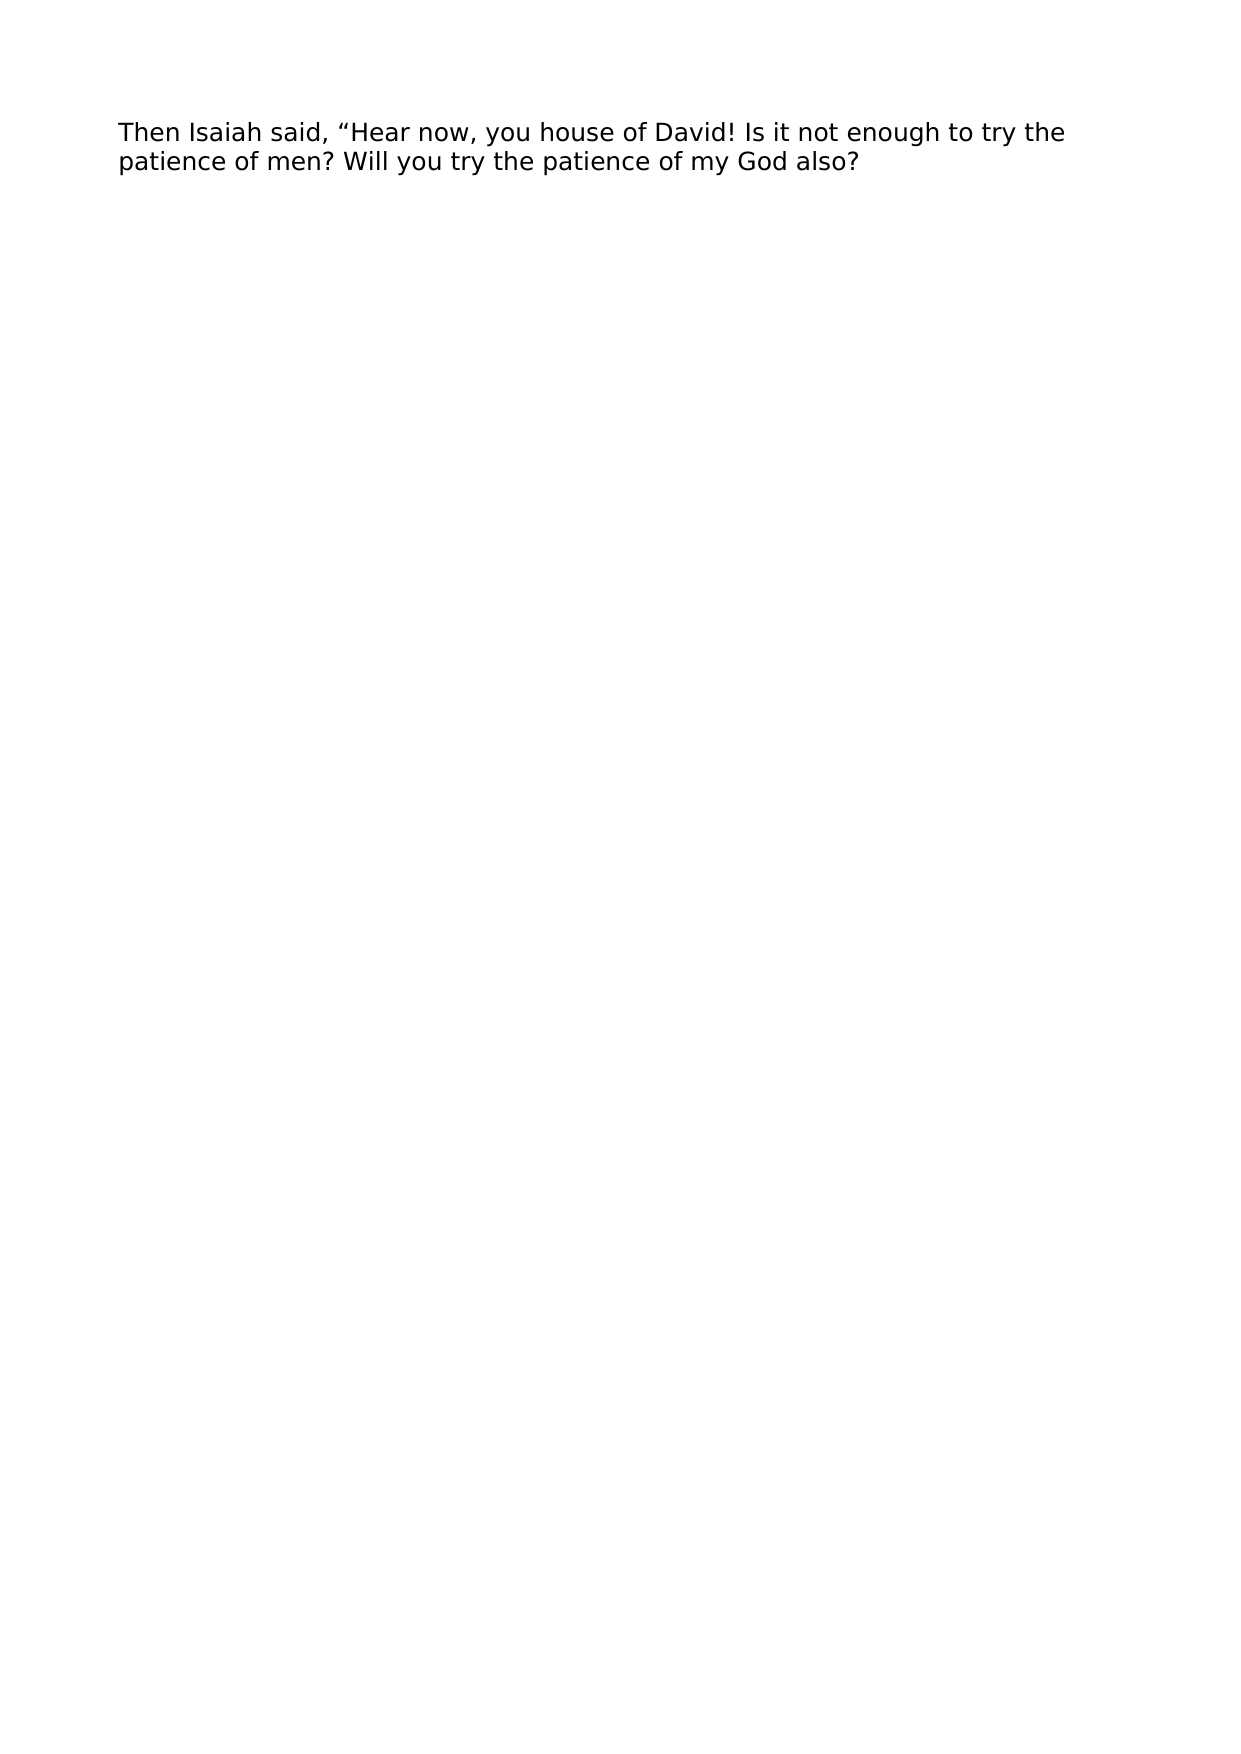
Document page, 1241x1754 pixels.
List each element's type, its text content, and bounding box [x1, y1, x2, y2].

text Then Isaiah said, “Hear now, you house of David! Is it not enough to try the patience of men? Will you try the patience of my God also? [118, 118, 1122, 176]
